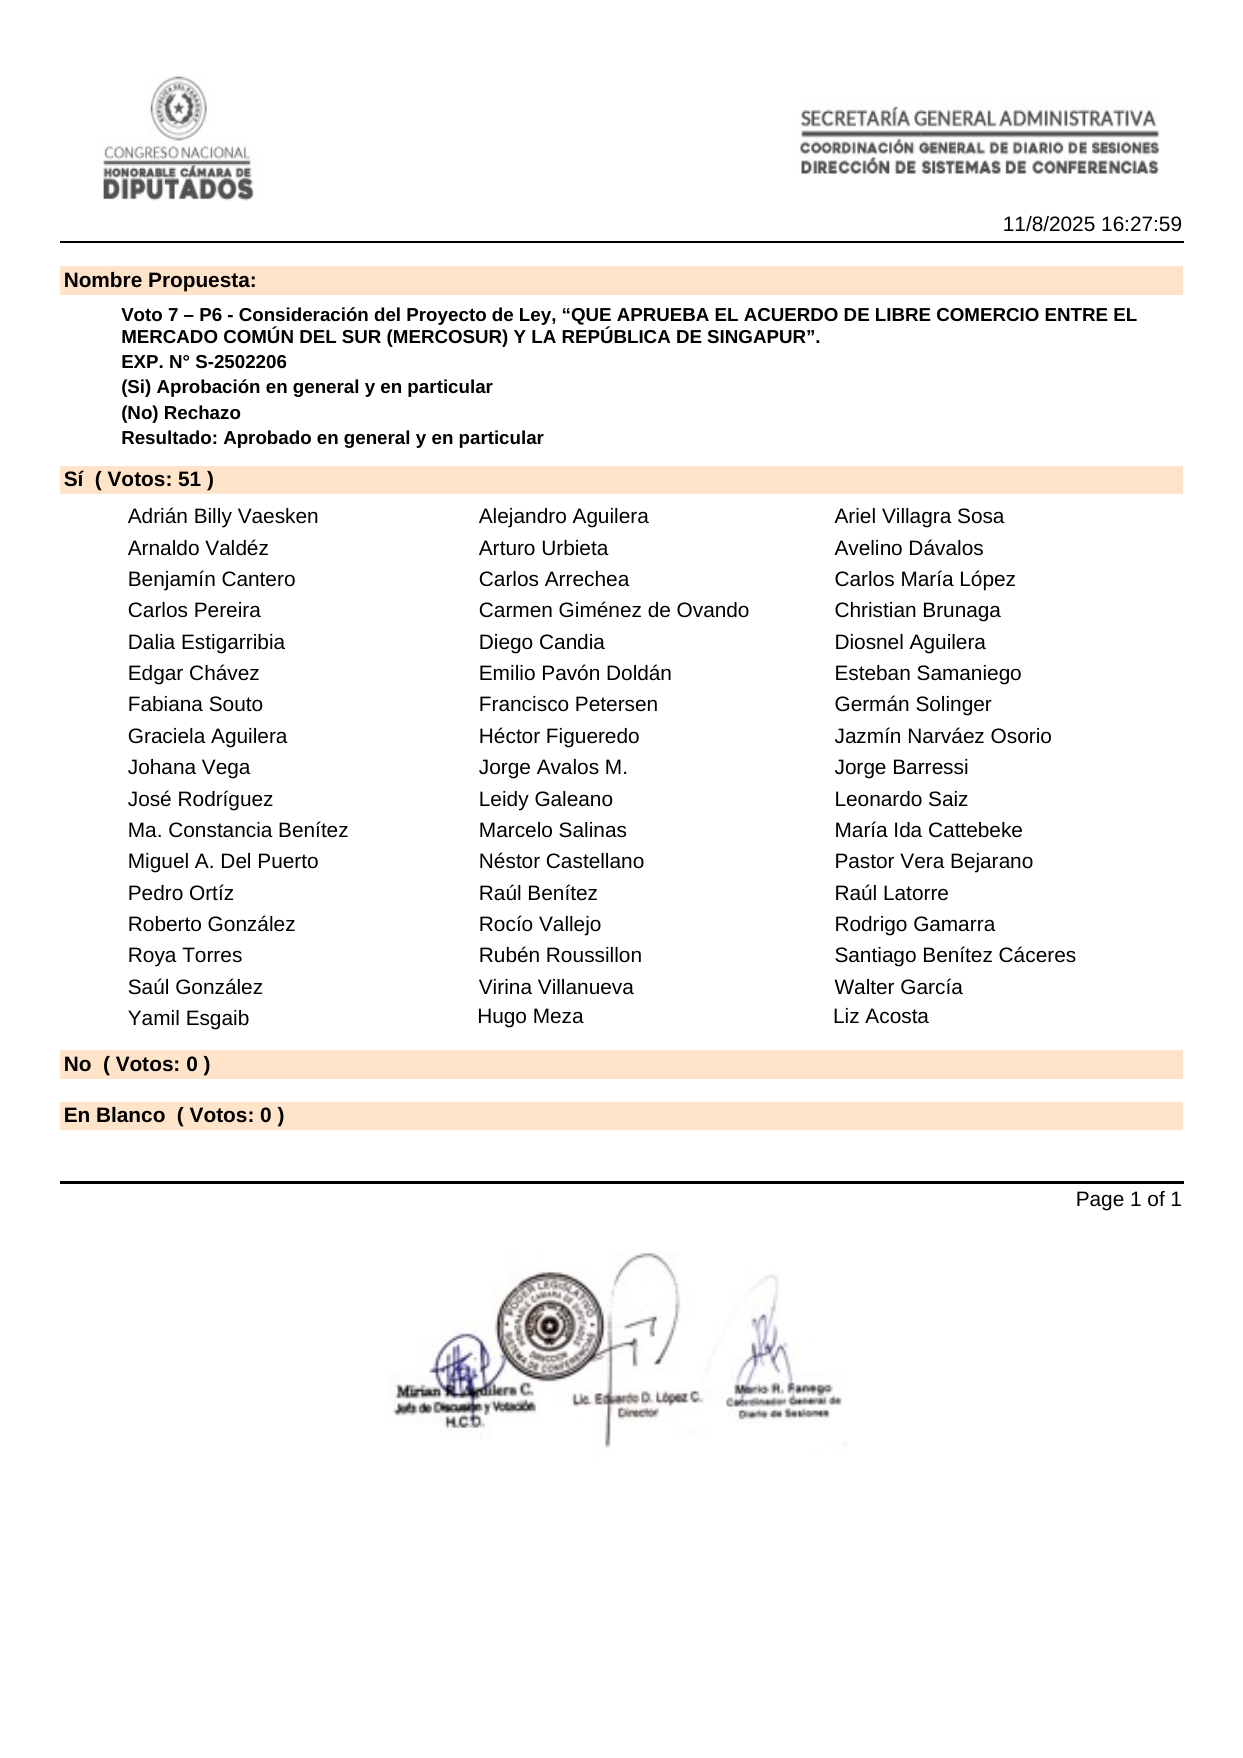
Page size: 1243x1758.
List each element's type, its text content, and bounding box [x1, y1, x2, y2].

table_cell Arturo Urbieta [476, 534, 815, 563]
table_cell Sí ( Votos: 51 ) [60, 466, 1183, 494]
table_cell Virina Villanueva [476, 973, 815, 1002]
table_cell [125, 1033, 462, 1050]
table_cell [815, 503, 831, 1050]
table_cell [1168, 503, 1183, 1050]
table_cell [1184, 817, 1189, 845]
table_cell Hugo Meza [476, 1002, 815, 1050]
table_cell [60, 295, 1183, 301]
table_cell [1184, 1186, 1189, 1220]
table_cell Fabiana Souto [125, 691, 462, 720]
table_cell Saúl González [125, 973, 462, 1002]
table_cell Raúl Benítez [476, 879, 815, 908]
table_cell Héctor Figueredo [476, 723, 815, 751]
table_cell [1184, 911, 1189, 939]
table_cell [1184, 1153, 1189, 1181]
table_cell Johana Vega [125, 754, 462, 782]
table_cell Esteban Samaniego [831, 660, 1168, 688]
table_cell [60, 245, 1183, 266]
table_cell Rocío Vallejo [476, 911, 815, 939]
table_cell Santiago Benítez Cáceres [831, 942, 1168, 971]
table_cell Roya Torres [125, 942, 462, 971]
table_cell [1184, 266, 1189, 295]
table_cell Diego Candia [476, 629, 815, 657]
table_cell María Ida Cattebeke [831, 817, 1168, 845]
table_cell Emilio Pavón Doldán [476, 660, 815, 688]
table_cell Germán Solinger [831, 691, 1168, 720]
table_cell [60, 503, 124, 1050]
table_cell [831, 1153, 1168, 1181]
table_cell Jorge Barressi [831, 754, 1168, 782]
table_cell Dalia Estigarribia [125, 629, 462, 657]
table_cell Jazmín Narváez Osorio [831, 723, 1168, 751]
table_cell Jorge Avalos M. [476, 754, 815, 782]
table_cell Voto 7 – P6 - Consideración del Proyecto de Ley, “QUE APRUEBA EL ACUERDO DE LIBRE COMERCIO ENTRE EL MERCADO COMÚN DEL SUR (MERCOSUR) Y LA REPÚBLICA DE SINGAPUR”. EXP. N° S-2502206 (Si) Aprobación en general y en particular (No) Rechazo Resultado: Aprobado en general y en particular [118, 301, 1178, 449]
table_cell Benjamín Cantero [125, 566, 462, 594]
table_cell Francisco Petersen [476, 691, 815, 720]
table_cell [1184, 1079, 1189, 1102]
table_cell [462, 503, 476, 1050]
table_cell Diosnel Aguilera [831, 629, 1168, 657]
table_cell [60, 1186, 827, 1220]
table_cell [1184, 534, 1189, 563]
table_cell [118, 449, 1178, 466]
table_cell [1184, 629, 1189, 657]
table_cell Carmen Giménez de Ovando [476, 597, 815, 626]
table_cell [125, 1153, 462, 1181]
table_cell [60, 1130, 1183, 1153]
table_cell Carlos María López [831, 566, 1168, 594]
table_cell Christian Brunaga [831, 597, 1168, 626]
table_cell Rubén Roussillon [476, 942, 815, 971]
table_cell [815, 1153, 831, 1181]
table_cell Adrián Billy Vaesken [125, 503, 462, 532]
table_cell Marcelo Salinas [476, 817, 815, 845]
table_cell [1184, 495, 1189, 503]
table_cell Avelino Dávalos [831, 534, 1168, 563]
table_cell Page 1 of 1 [827, 1186, 1183, 1220]
table_cell [1184, 723, 1189, 751]
table_cell Arnaldo Valdéz [125, 534, 462, 563]
table_cell [476, 1153, 815, 1181]
table_cell Walter García [831, 973, 1168, 1002]
table_cell [1184, 1033, 1189, 1050]
table_cell Ma. Constancia Benítez [125, 817, 462, 845]
table_cell Roberto González [125, 911, 462, 939]
table_cell Néstor Castellano [476, 848, 815, 876]
table_cell Leonardo Saiz [831, 785, 1168, 814]
table_cell Pedro Ortíz [125, 879, 462, 908]
table_cell [60, 1079, 1183, 1102]
table_cell [1184, 848, 1189, 876]
table_cell Nombre Propuesta: [60, 266, 1183, 295]
table_cell Leidy Galeano [476, 785, 815, 814]
table_cell Graciela Aguilera [125, 723, 462, 751]
table_cell Yamil Esgaib [125, 1005, 462, 1033]
table_cell Ariel Villagra Sosa [831, 503, 1168, 532]
table_cell [1184, 503, 1189, 532]
table_cell José Rodríguez [125, 785, 462, 814]
table_cell Miguel A. Del Puerto [125, 848, 462, 876]
table_header [60, 207, 649, 241]
table_cell Alejandro Aguilera [476, 503, 815, 532]
table_cell [462, 1153, 476, 1181]
table_cell Carlos Pereira [125, 597, 462, 626]
table_cell [1184, 754, 1189, 782]
table_cell [1168, 1153, 1183, 1181]
table_cell [1184, 1050, 1189, 1079]
table_cell Rodrigo Gamarra [831, 911, 1168, 939]
table_header [1184, 207, 1189, 241]
table_cell [1184, 566, 1189, 594]
table_cell Edgar Chávez [125, 660, 462, 688]
table_cell Liz Acosta [831, 1002, 1168, 1050]
table_cell [1184, 1130, 1189, 1153]
table_cell [60, 495, 1183, 503]
table_cell [1184, 785, 1189, 814]
table_cell [60, 1153, 124, 1181]
table_cell [1184, 597, 1189, 626]
table_header 11/8/2025 16:27:59 [649, 207, 1183, 241]
table_cell Carlos Arrechea [476, 566, 815, 594]
table_cell [1184, 466, 1189, 494]
table_cell No ( Votos: 0 ) [60, 1050, 1183, 1079]
table_cell En Blanco ( Votos: 0 ) [60, 1102, 1183, 1130]
table_cell [1184, 1005, 1189, 1033]
table_cell [60, 301, 118, 466]
table_cell [1184, 973, 1189, 1002]
table_cell [1184, 245, 1189, 266]
table_cell [1184, 691, 1189, 720]
table_cell [1184, 879, 1189, 908]
table_cell [1184, 942, 1189, 971]
table_cell [1184, 1102, 1189, 1130]
table_cell [1178, 301, 1189, 466]
table_cell Raúl Latorre [831, 879, 1168, 908]
table_cell [1184, 660, 1189, 688]
table_cell Pastor Vera Bejarano [831, 848, 1168, 876]
